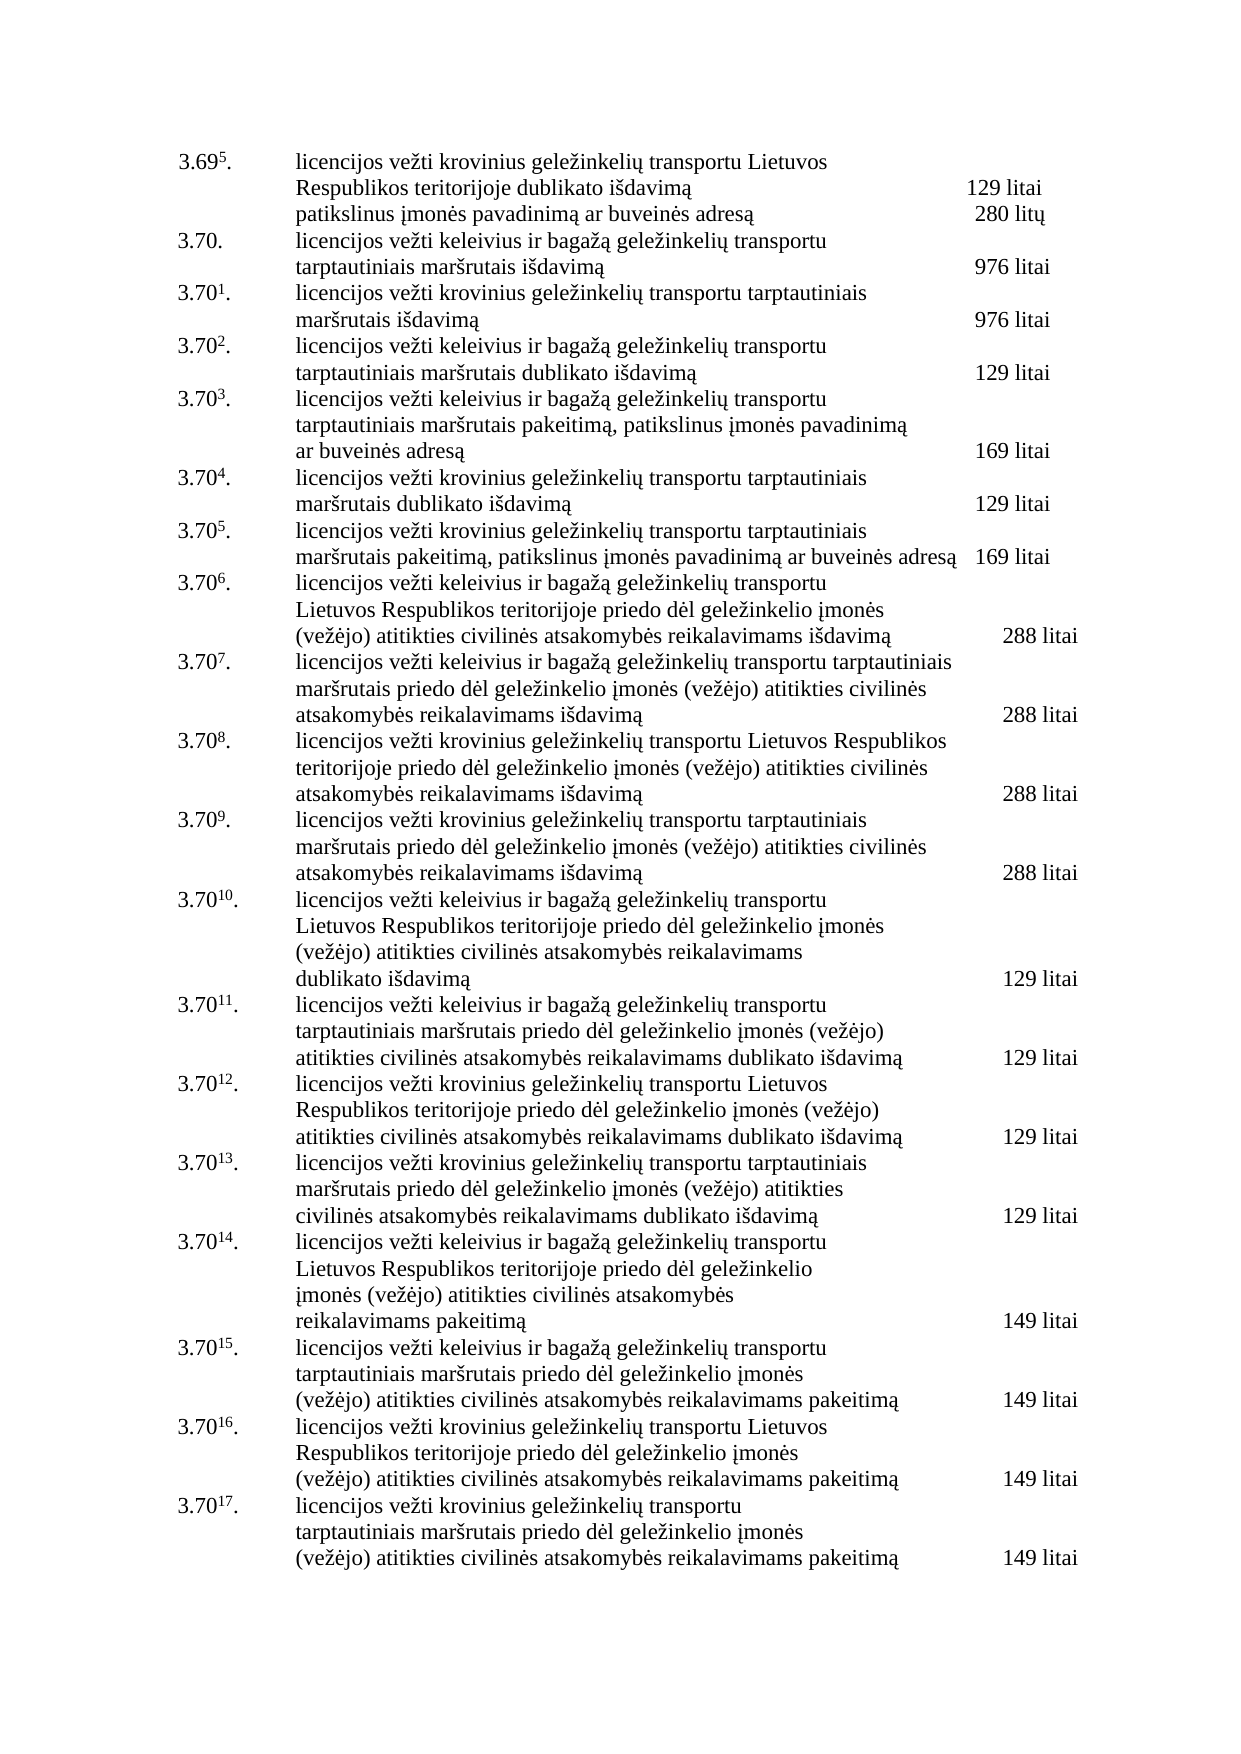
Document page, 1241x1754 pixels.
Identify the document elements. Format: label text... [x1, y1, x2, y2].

text atsakomybės reikalavimams išdavimą 288 litai [177, 701, 1122, 727]
text 3.701. licencijos vežti krovinius geležinkelių transportu tarptautiniais maršrutais išdavimą 976 litai [177, 279, 1122, 332]
text 3.703. licencijos vežti keleivius ir bagažą geležinkelių transportu tarptautiniais maršrutais pakeitimą, patikslinus įmonės pavadinimą ar buveinės adresą 169 litai [177, 385, 1122, 464]
text 3.707. licencijos vežti keleivius ir bagažą geležinkelių transportu tarptautiniais [177, 648, 1122, 675]
text patikslinus įmonės pavadinimą ar buveinės adresą 280 litų [295, 200, 1122, 227]
text Respublikos teritorijoje priedo dėl geležinkelio įmonės [177, 1439, 1122, 1465]
text 3.706. licencijos vežti keleivius ir bagažą geležinkelių transportu [177, 569, 1122, 596]
text atsakomybės reikalavimams išdavimą 288 litai [177, 780, 1122, 807]
text tarptautiniais maršrutais priedo dėl geležinkelio įmonės [177, 1360, 1122, 1386]
text 3.7011. licencijos vežti keleivius ir bagažą geležinkelių transportu [177, 991, 1122, 1017]
text tarptautiniais maršrutais priedo dėl geležinkelio įmonės [177, 1518, 1122, 1544]
text maršrutais priedo dėl geležinkelio įmonės (vežėjo) atitikties [177, 1176, 1122, 1202]
text 3.7017. licencijos vežti krovinius geležinkelių transportu [177, 1492, 1122, 1518]
text 3.7010. licencijos vežti keleivius ir bagažą geležinkelių transportu [177, 886, 1122, 912]
text atitikties civilinės atsakomybės reikalavimams dublikato išdavimą 129 litai [177, 1044, 1122, 1070]
text teritorijoje priedo dėl geležinkelio įmonės (vežėjo) atitikties civilinės [177, 754, 1122, 780]
text 3.7014. licencijos vežti keleivius ir bagažą geležinkelių transportu [177, 1228, 1122, 1254]
text 3.7012. licencijos vežti krovinius geležinkelių transportu Lietuvos [177, 1070, 1122, 1096]
text maršrutais priedo dėl geležinkelio įmonės (vežėjo) atitikties civilinės [177, 675, 1122, 701]
text tarptautiniais maršrutais priedo dėl geležinkelio įmonės (vežėjo) [177, 1017, 1122, 1044]
text Lietuvos Respublikos teritorijoje priedo dėl geležinkelio įmonės [177, 596, 1122, 622]
text Lietuvos Respublikos teritorijoje priedo dėl geležinkelio [177, 1254, 1122, 1281]
text reikalavimams pakeitimą 149 litai [177, 1307, 1122, 1334]
text (vežėjo) atitikties civilinės atsakomybės reikalavimams pakeitimą 149 litai [177, 1465, 1122, 1492]
text įmonės (vežėjo) atitikties civilinės atsakomybės [177, 1281, 1122, 1307]
text 3.70. licencijos vežti keleivius ir bagažą geležinkelių transportu tarptautiniais maršrutais išdavimą 976 litai [177, 227, 1122, 279]
text (vežėjo) atitikties civilinės atsakomybės reikalavimams išdavimą 288 litai [177, 622, 1122, 648]
text Respublikos teritorijoje dublikato išdavimą 129 litai [177, 174, 1122, 200]
text Respublikos teritorijoje priedo dėl geležinkelio įmonės (vežėjo) [177, 1096, 1122, 1123]
text Lietuvos Respublikos teritorijoje priedo dėl geležinkelio įmonės [177, 912, 1122, 938]
text civilinės atsakomybės reikalavimams dublikato išdavimą 129 litai [177, 1202, 1122, 1228]
text 3.709. licencijos vežti krovinius geležinkelių transportu tarptautiniais [177, 807, 1122, 833]
text dublikato išdavimą 129 litai [177, 965, 1122, 991]
text 3.708. licencijos vežti krovinius geležinkelių transportu Lietuvos Respublikos [177, 727, 1122, 754]
text 3.7013. licencijos vežti krovinius geležinkelių transportu tarptautiniais [177, 1149, 1122, 1176]
text 3.7015. licencijos vežti keleivius ir bagažą geležinkelių transportu [177, 1334, 1122, 1360]
text 3.7016. licencijos vežti krovinius geležinkelių transportu Lietuvos [177, 1413, 1122, 1439]
text (vežėjo) atitikties civilinės atsakomybės reikalavimams pakeitimą 149 litai [177, 1386, 1122, 1413]
text (vežėjo) atitikties civilinės atsakomybės reikalavimams pakeitimą 149 litai [177, 1544, 1122, 1571]
text (vežėjo) atitikties civilinės atsakomybės reikalavimams [177, 938, 1122, 965]
text atitikties civilinės atsakomybės reikalavimams dublikato išdavimą 129 litai [177, 1123, 1122, 1149]
text 3.695. licencijos vežti krovinius geležinkelių transportu Lietuvos [177, 148, 1004, 174]
text 3.702. licencijos vežti keleivius ir bagažą geležinkelių transportu tarptautiniais maršrutais dublikato išdavimą 129 litai [177, 332, 1122, 385]
text 3.705. licencijos vežti krovinius geležinkelių transportu tarptautiniais maršrutais pakeitimą, patikslinus įmonės pavadinimą ar buveinės adresą 169 litai [177, 517, 1122, 569]
text atsakomybės reikalavimams išdavimą 288 litai [177, 859, 1122, 886]
text 3.704. licencijos vežti krovinius geležinkelių transportu tarptautiniais maršrutais dublikato išdavimą 129 litai [177, 464, 1122, 517]
text maršrutais priedo dėl geležinkelio įmonės (vežėjo) atitikties civilinės [177, 833, 1122, 859]
